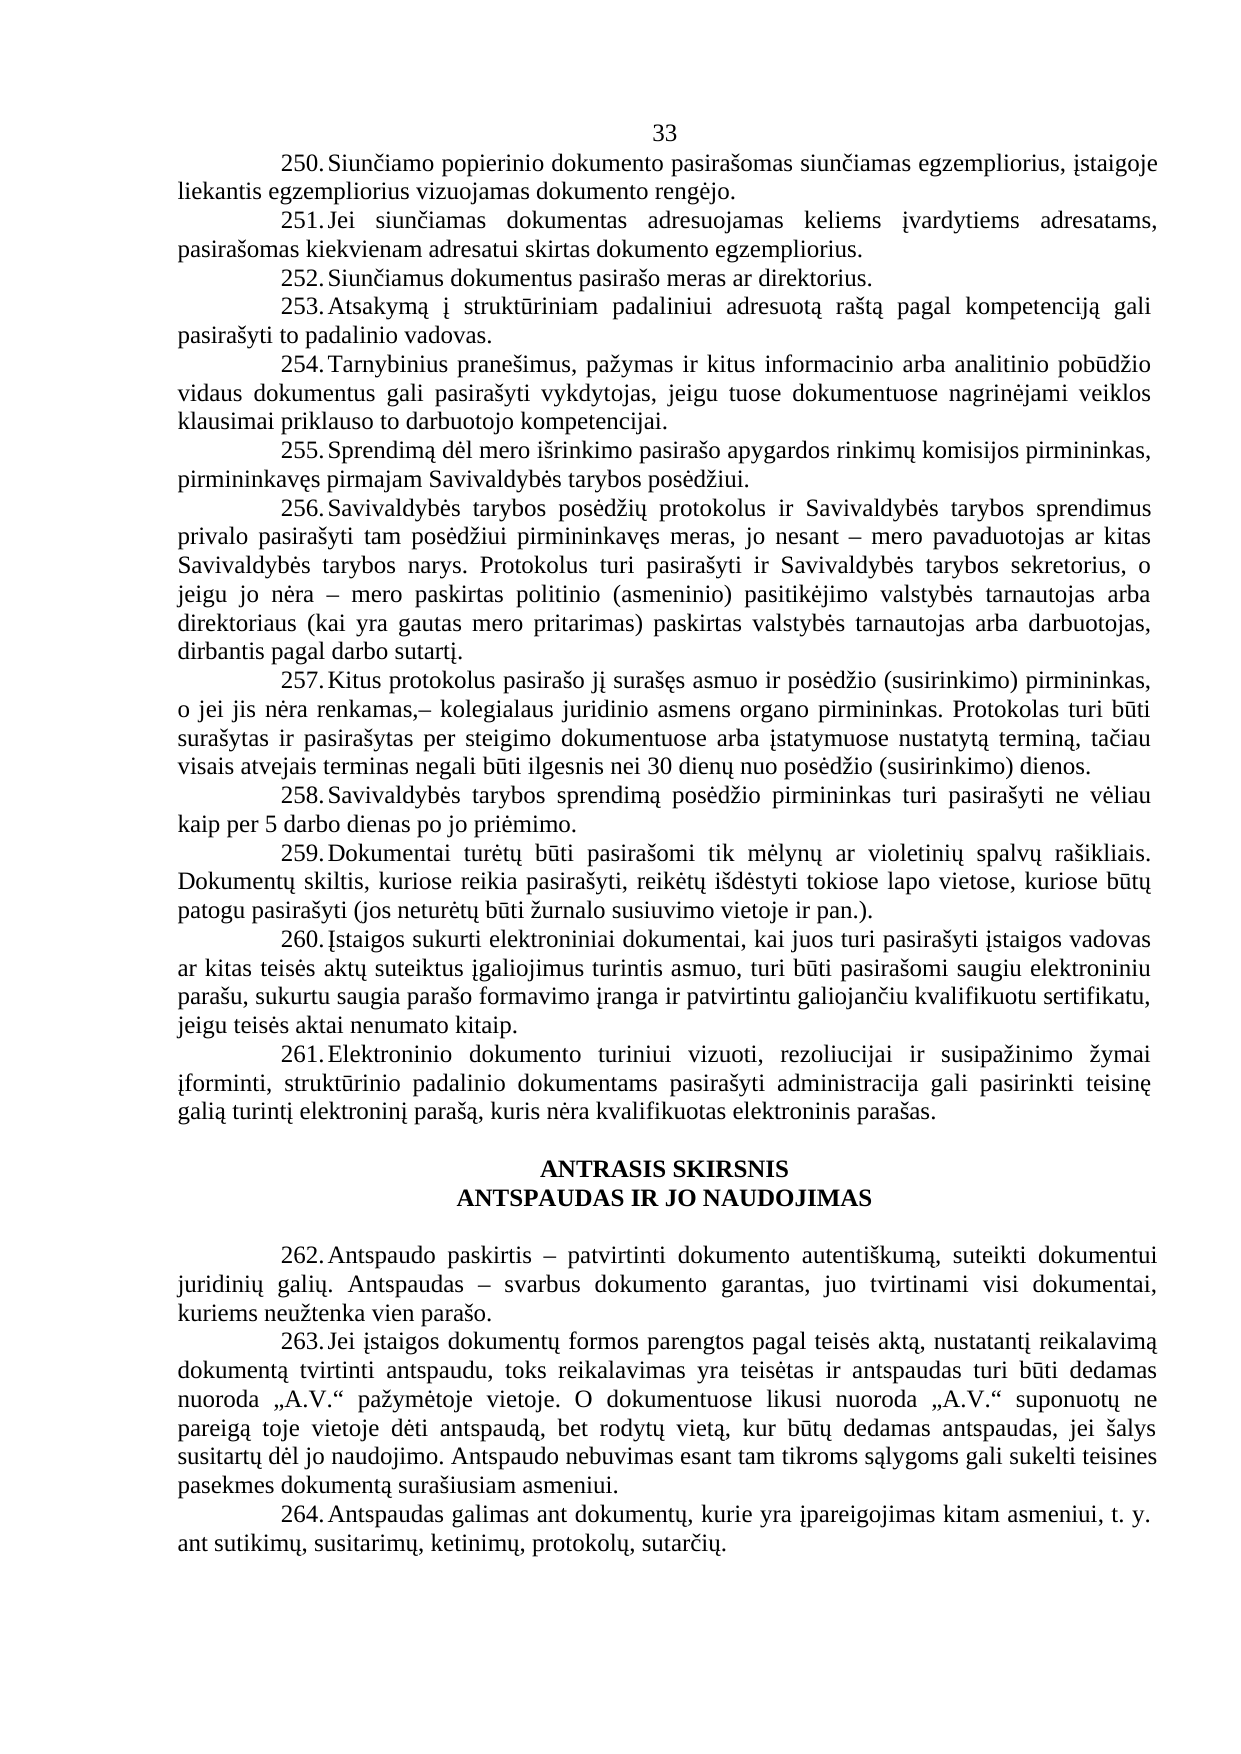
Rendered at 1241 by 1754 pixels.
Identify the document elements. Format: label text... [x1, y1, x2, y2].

text 255. Sprendimą dėl mero išrinkimo pasirašo apygardos rinkimų komisijos pirmininkas, pirmininkavęs pirmajam Savivaldybės tarybos posėdžiui. [177, 435, 1152, 493]
text 251. Jei siunčiamas dokumentas adresuojamas keliems įvardytiems adresatams, pasirašomas kiekvienam adresatui skirtas dokumento egzempliorius. [177, 205, 1158, 263]
text 259. Dokumentai turėtų būti pasirašomi tik mėlynų ar violetinių spalvų rašikliais. Dokumentų skiltis, kuriose reikia pasirašyti, reikėtų išdėstyti tokiose lapo vietose, kuriose būtų patogu pasirašyti (jos neturėtų būti žurnalo susiuvimo vietoje ir pan.). [177, 838, 1152, 924]
text 256. Savivaldybės tarybos posėdžių protokolus ir Savivaldybės tarybos sprendimus privalo pasirašyti tam posėdžiui pirmininkavęs meras, jo nesant – mero pavaduotojas ar kitas Savivaldybės tarybos narys. Protokolus turi pasirašyti ir Savivaldybės tarybos sekretorius, o jeigu jo nėra – mero paskirtas politinio (asmeninio) pasitikėjimo valstybės tarnautojas arba direktoriaus (kai yra gautas mero pritarimas) paskirtas valstybės tarnautojas arba darbuotojas, dirbantis pagal darbo sutartį. [177, 493, 1152, 665]
text 257. Kitus protokolus pasirašo jį surašęs asmuo ir posėdžio (susirinkimo) pirmininkas, o jei jis nėra renkamas,– kolegialaus juridinio asmens organo pirmininkas. Protokolas turi būti surašytas ir pasirašytas per steigimo dokumentuose arba įstatymuose nustatytą terminą, tačiau visais atvejais terminas negali būti ilgesnis nei 30 dienų nuo posėdžio (susirinkimo) dienos. [177, 665, 1152, 780]
text 258. Savivaldybės tarybos sprendimą posėdžio pirmininkas turi pasirašyti ne vėliau kaip per 5 darbo dienas po jo priėmimo. [177, 780, 1152, 838]
text 253. Atsakymą į struktūriniam padaliniui adresuotą raštą pagal kompetenciją gali pasirašyti to padalinio vadovas. [177, 291, 1152, 349]
text ANTRASIS SKIRSNIS [177, 1154, 1152, 1183]
text 262. Antspaudo paskirtis – patvirtinti dokumento autentiškumą, suteikti dokumentui juridinių galių. Antspaudas – svarbus dokumento garantas, juo tvirtinami visi dokumentai, kuriems neužtenka vien parašo. [177, 1240, 1158, 1326]
text 264. Antspaudas galimas ant dokumentų, kurie yra įpareigojimas kitam asmeniui, t. y. ant sutikimų, susitarimų, ketinimų, protokolų, sutarčių. [177, 1499, 1152, 1556]
text ANTSPAUDAS IR JO NAUDOJIMAS [177, 1183, 1152, 1211]
text 250. Siunčiamo popierinio dokumento pasirašomas siunčiamas egzempliorius, įstaigoje liekantis egzempliorius vizuojamas dokumento rengėjo. [177, 148, 1158, 205]
text 263. Jei įstaigos dokumentų formos parengtos pagal teisės aktą, nustatantį reikalavimą dokumentą tvirtinti antspaudu, toks reikalavimas yra teisėtas ir antspaudas turi būti dedamas nuoroda „A.V.“ pažymėtoje vietoje. O dokumentuose likusi nuoroda „A.V.“ suponuotų ne pareigą toje vietoje dėti antspaudą, bet rodytų vietą, kur būtų dedamas antspaudas, jei šalys susitartų dėl jo naudojimo. Antspaudo nebuvimas esant tam tikroms sąlygoms gali sukelti teisines pasekmes dokumentą surašiusiam asmeniui. [177, 1326, 1158, 1499]
text 254. Tarnybinius pranešimus, pažymas ir kitus informacinio arba analitinio pobūdžio vidaus dokumentus gali pasirašyti vykdytojas, jeigu tuose dokumentuose nagrinėjami veiklos klausimai priklauso to darbuotojo kompetencijai. [177, 349, 1152, 435]
text 252. Siunčiamus dokumentus pasirašo meras ar direktorius. [177, 263, 1152, 291]
text 261. Elektroninio dokumento turiniui vizuoti, rezoliucijai ir susipažinimo žymai įforminti, struktūrinio padalinio dokumentams pasirašyti administracija gali pasirinkti teisinę galią turintį elektroninį parašą, kuris nėra kvalifikuotas elektroninis parašas. [177, 1039, 1152, 1125]
text 260. Įstaigos sukurti elektroniniai dokumentai, kai juos turi pasirašyti įstaigos vadovas ar kitas teisės aktų suteiktus įgaliojimus turintis asmuo, turi būti pasirašomi saugiu elektroniniu parašu, sukurtu saugia parašo formavimo įranga ir patvirtintu galiojančiu kvalifikuotu sertifikatu, jeigu teisės aktai nenumato kitaip. [177, 924, 1152, 1039]
